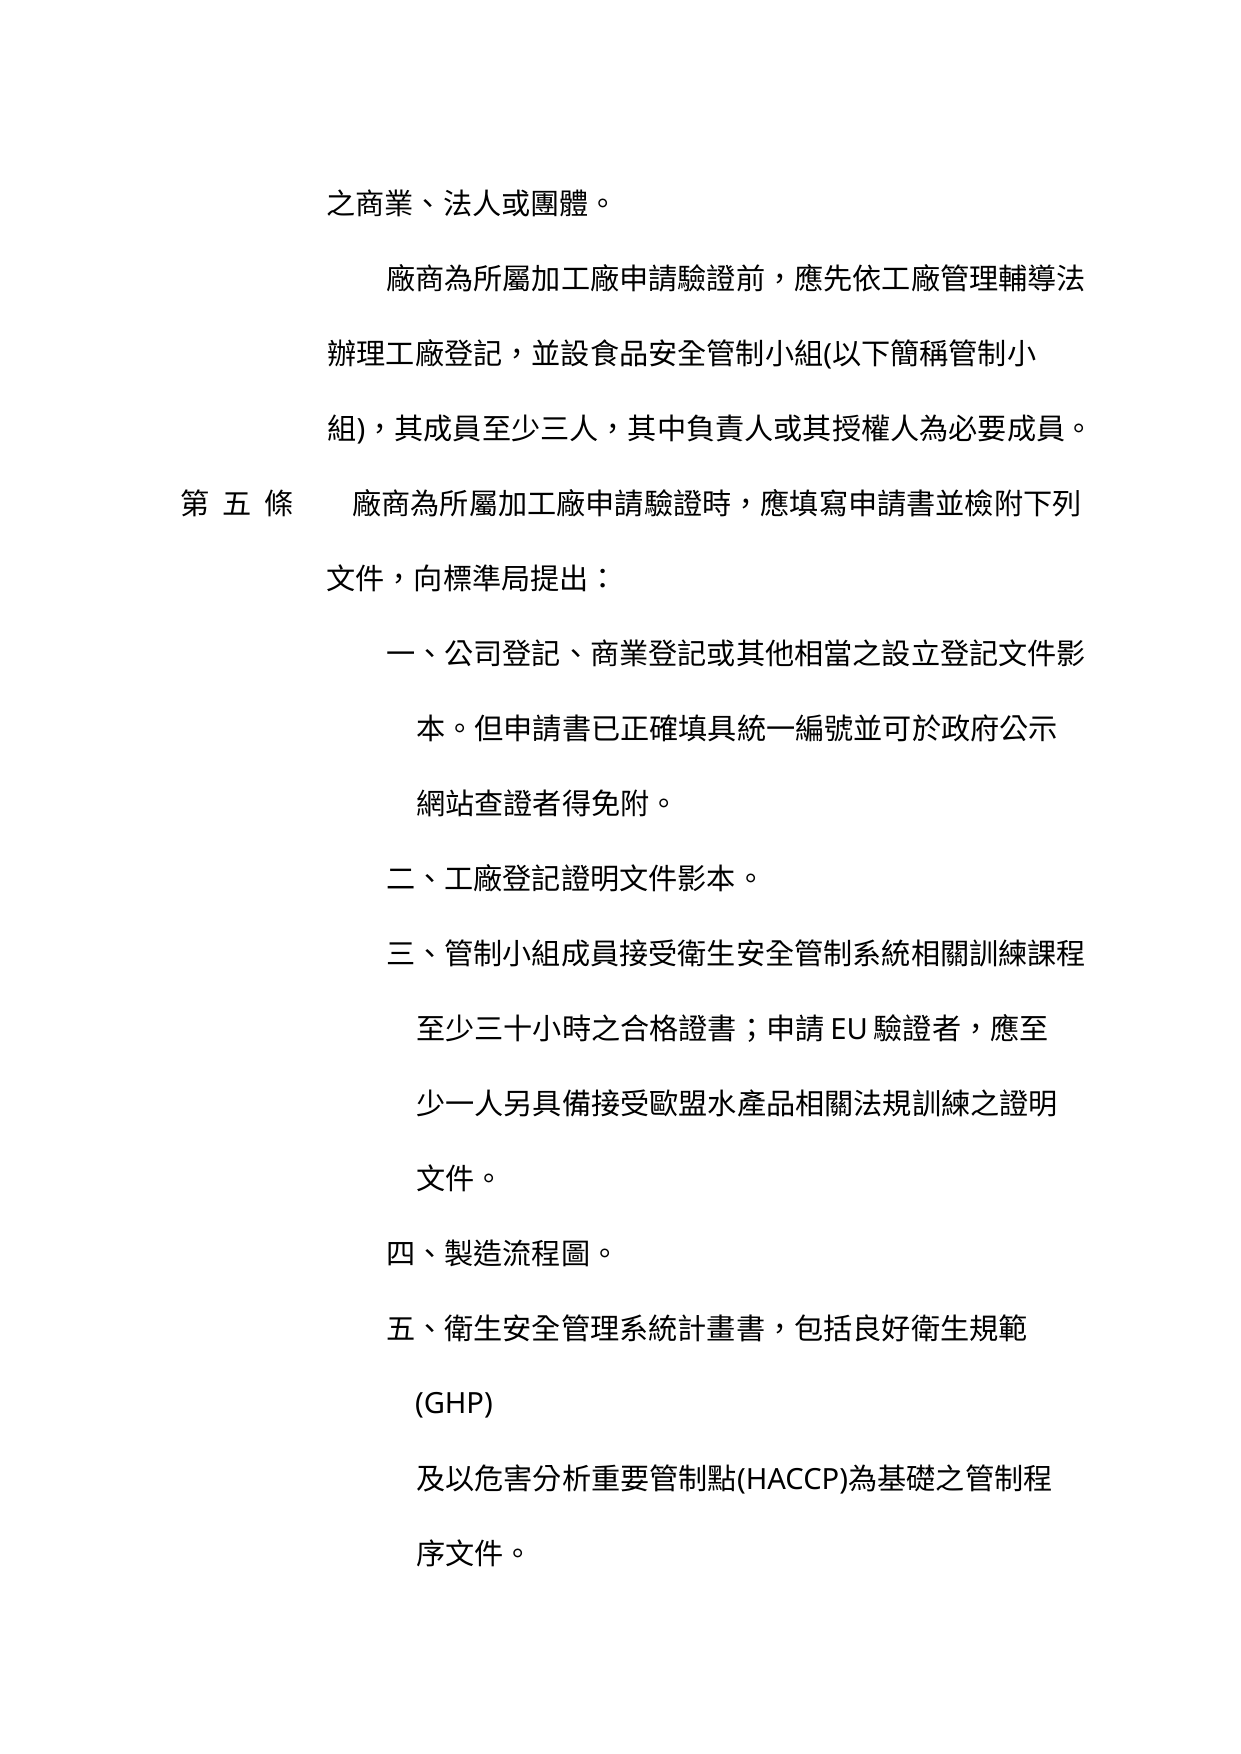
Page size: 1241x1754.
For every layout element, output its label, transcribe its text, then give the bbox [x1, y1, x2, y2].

text 之商業、法人或團體。 [180, 164, 1092, 239]
text 五、衛生安全管理系統計畫書，包括良好衛生規範(GHP) [386, 1289, 1092, 1439]
text 廠商為所屬加工廠申請驗證前，應先依工廠管理輔導法辦理工廠登記，並設食品安全管制小組(以下簡稱管制小組)，其成員至少三人，其中負責人或其授權人為必要成員。 [327, 239, 1092, 464]
text 三、管制小組成員接受衛生安全管制系統相關訓練課程 [386, 914, 1092, 989]
text 網站查證者得免附。 [386, 764, 1092, 839]
text 二、工廠登記證明文件影本。 [386, 839, 1092, 914]
text 一、公司登記、商業登記或其他相當之設立登記文件影 [386, 614, 1092, 689]
text 四、製造流程圖。 [386, 1214, 1092, 1289]
text 第 五 條 廠商為所屬加工廠申請驗證時，應填寫申請書並檢附下列文件，向標準局提出： [180, 464, 1092, 614]
text 文件。 [386, 1139, 1092, 1214]
text 至少三十小時之合格證書；申請EU驗證者，應至 [386, 989, 1092, 1064]
text 及以危害分析重要管制點(HACCP)為基礎之管制程 [386, 1439, 1092, 1514]
text 序文件。 [386, 1514, 1092, 1589]
text 本。但申請書已正確填具統一編號並可於政府公示 [386, 689, 1092, 764]
text 少一人另具備接受歐盟水產品相關法規訓練之證明 [386, 1064, 1092, 1139]
